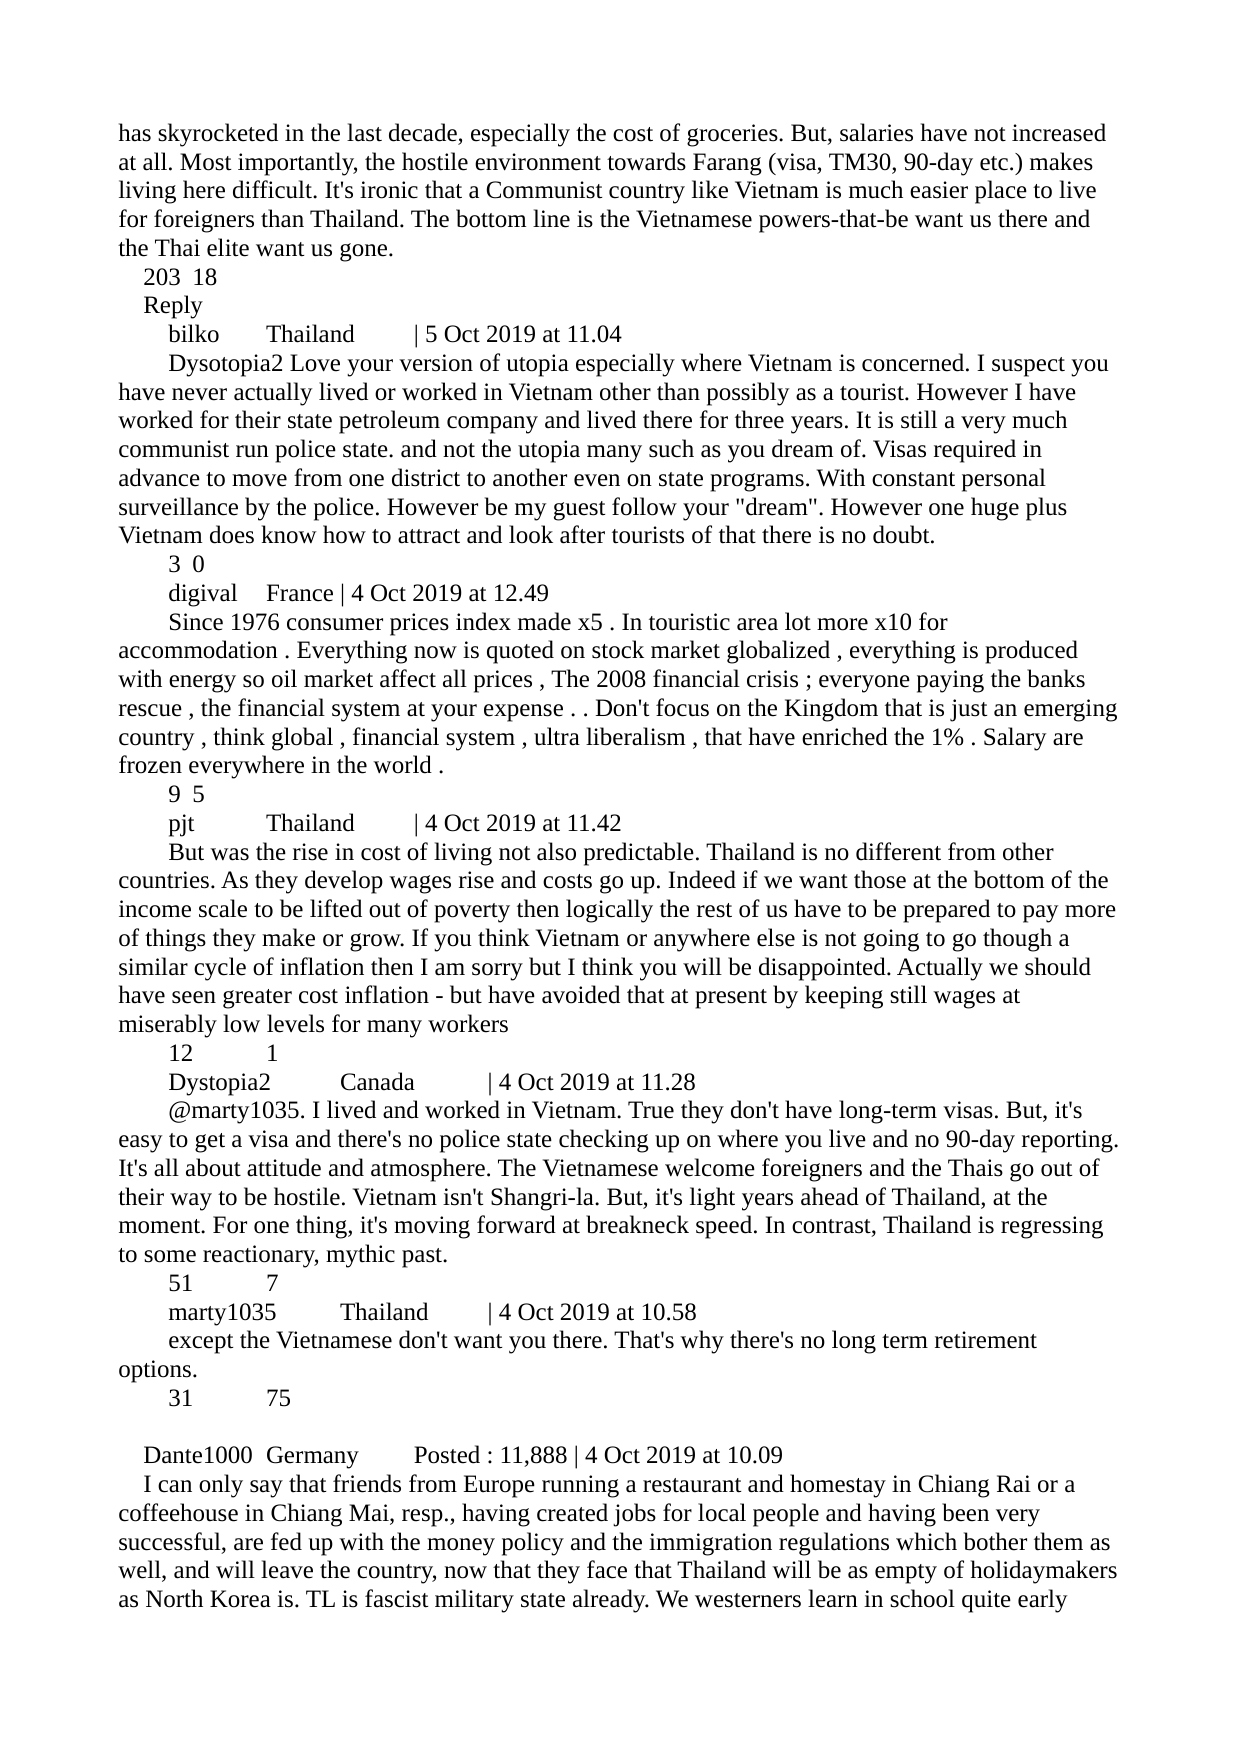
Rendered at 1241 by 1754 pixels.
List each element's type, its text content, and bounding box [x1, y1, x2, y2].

text 203 18 [118, 262, 1122, 291]
text Since 1976 consumer prices index made x5 . In touristic area lot more x10 for accommodation . Everything now is quoted on stock market globalized , everything is produced with energy so oil market affect all prices , The 2008 financial crisis ; everyone paying the banks rescue , the financial system at your expense . . Don't focus on the Kingdom that is just an emerging country , think global , financial system , ultra liberalism , that have enriched the 1% . Salary are frozen everywhere in the world . [118, 607, 1122, 779]
text 3 0 [118, 549, 1122, 578]
text 51 7 [118, 1268, 1122, 1297]
text has skyrocketed in the last decade, especially the cost of groceries. But, salaries have not increased at all. Most importantly, the hostile environment towards Farang (visa, TM30, 90-day etc.) makes living here difficult. It's ironic that a Communist country like Vietnam is much easier place to live for foreigners than Thailand. The bottom line is the Vietnamese powers-that-be want us there and the Thai elite want us gone. [118, 118, 1122, 262]
text 31 75 [118, 1383, 1122, 1412]
text digival France | 4 Oct 2019 at 12.49 [118, 578, 1122, 607]
text Dystopia2 Canada | 4 Oct 2019 at 11.28 [118, 1067, 1122, 1096]
text But was the rise in cost of living not also predictable. Thailand is no different from other countries. As they develop wages rise and costs go up. Indeed if we want those at the bottom of the income scale to be lifted out of poverty then logically the rest of us have to be prepared to pay more of things they make or grow. If you think Vietnam or anywhere else is not going to go though a similar cycle of inflation then I am sorry but I think you will be disappointed. Actually we should have seen greater cost inflation - but have avoided that at present by keeping still wages at miserably low levels for many workers [118, 837, 1122, 1038]
text except the Vietnamese don't want you there. That's why there's no long term retirement options. [118, 1326, 1122, 1383]
text pjt Thailand | 4 Oct 2019 at 11.42 [118, 808, 1122, 837]
text 9 5 [118, 779, 1122, 808]
text Dysotopia2 Love your version of utopia especially where Vietnam is concerned. I suspect you have never actually lived or worked in Vietnam other than possibly as a tourist. However I have worked for their state petroleum company and lived there for three years. It is still a very much communist run police state. and not the utopia many such as you dream of. Visas required in advance to move from one district to another even on state programs. With constant personal surveillance by the police. However be my guest follow your "dream". However one huge plus Vietnam does know how to attract and look after tourists of that there is no doubt. [118, 348, 1122, 549]
text @marty1035. I lived and worked in Vietnam. True they don't have long-term visas. But, it's easy to get a visa and there's no police state checking up on where you live and no 90-day reporting. It's all about attitude and atmosphere. The Vietnamese welcome foreigners and the Thais go out of their way to be hostile. Vietnam isn't Shangri-la. But, it's light years ahead of Thailand, at the moment. For one thing, it's moving forward at breakneck speed. In contrast, Thailand is regressing to some reactionary, mythic past. [118, 1096, 1122, 1268]
text marty1035 Thailand | 4 Oct 2019 at 10.58 [118, 1297, 1122, 1326]
text I can only say that friends from Europe running a restaurant and homestay in Chiang Rai or a coffeehouse in Chiang Mai, resp., having created jobs for local people and having been very successful, are fed up with the money policy and the immigration regulations which bother them as well, and will leave the country, now that they face that Thailand will be as empty of holidaymakers as North Korea is. TL is fascist military state already. We westerners learn in school quite early [118, 1469, 1122, 1613]
text 12 1 [118, 1038, 1122, 1067]
text bilko Thailand | 5 Oct 2019 at 11.04 [118, 319, 1122, 348]
text Dante1000 Germany Posted : 11,888 | 4 Oct 2019 at 10.09 [118, 1441, 1122, 1469]
text Reply [118, 291, 1122, 319]
